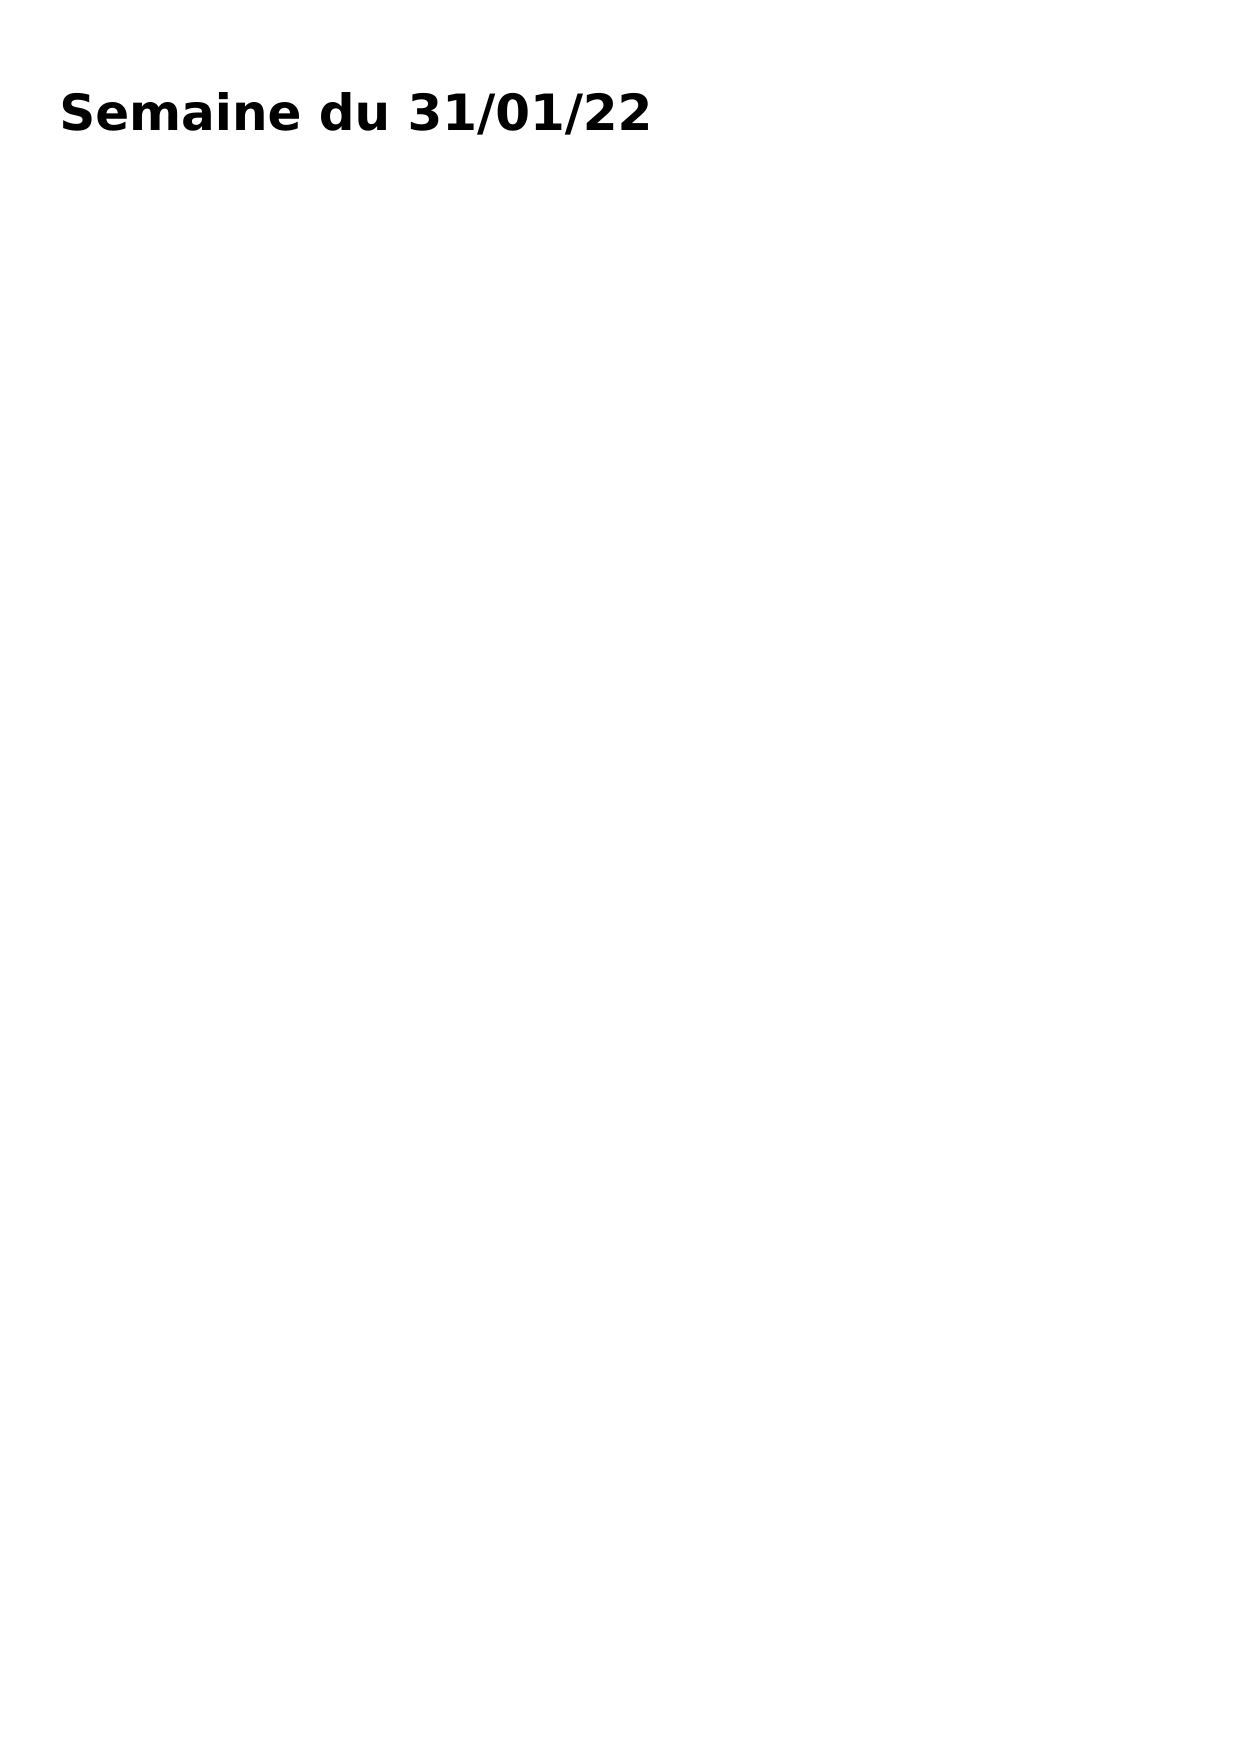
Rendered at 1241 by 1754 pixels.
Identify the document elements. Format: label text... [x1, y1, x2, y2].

subtitle Semaine du 31/01/22 [59, 84, 1181, 142]
